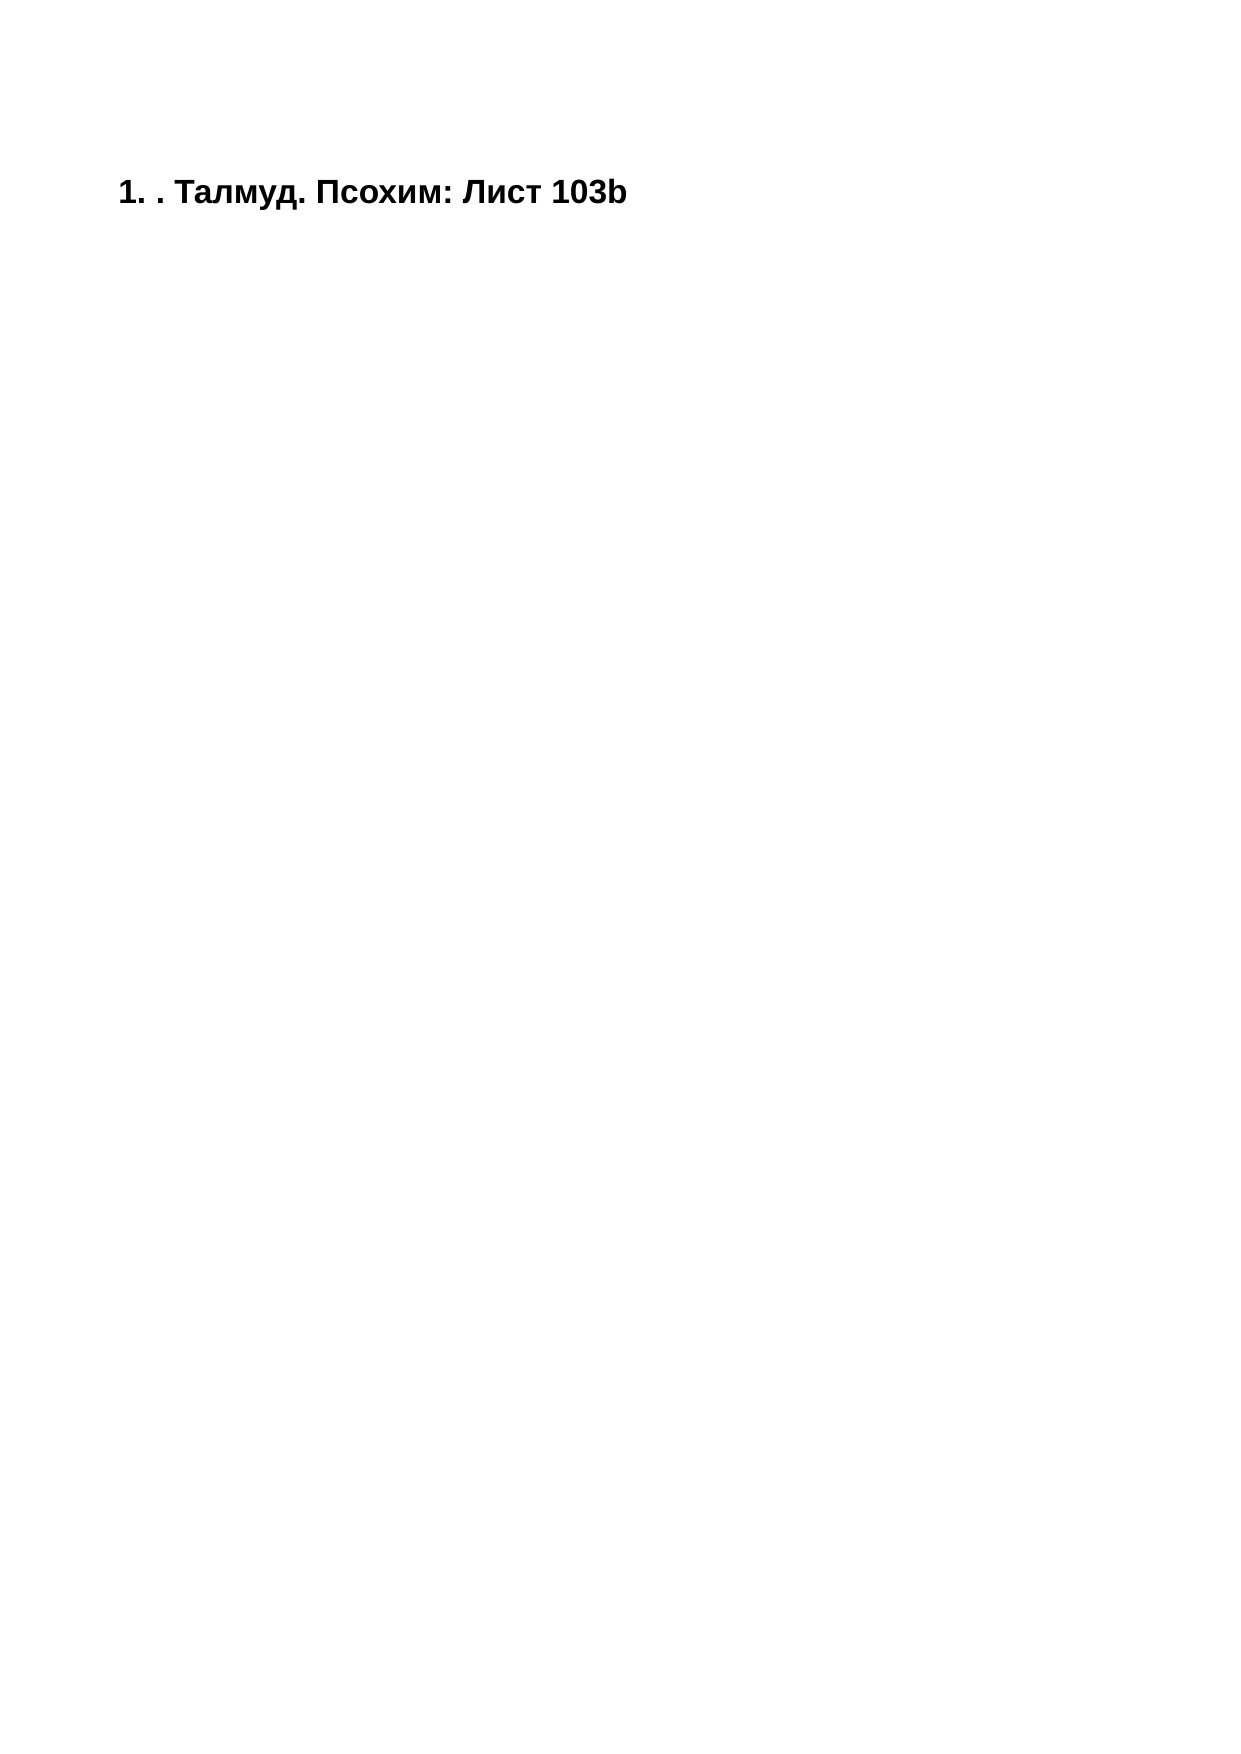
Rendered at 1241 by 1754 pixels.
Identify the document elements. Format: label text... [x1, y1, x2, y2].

subtitle . Талмуд. Псохим: Лист 103b [118, 147, 1122, 176]
